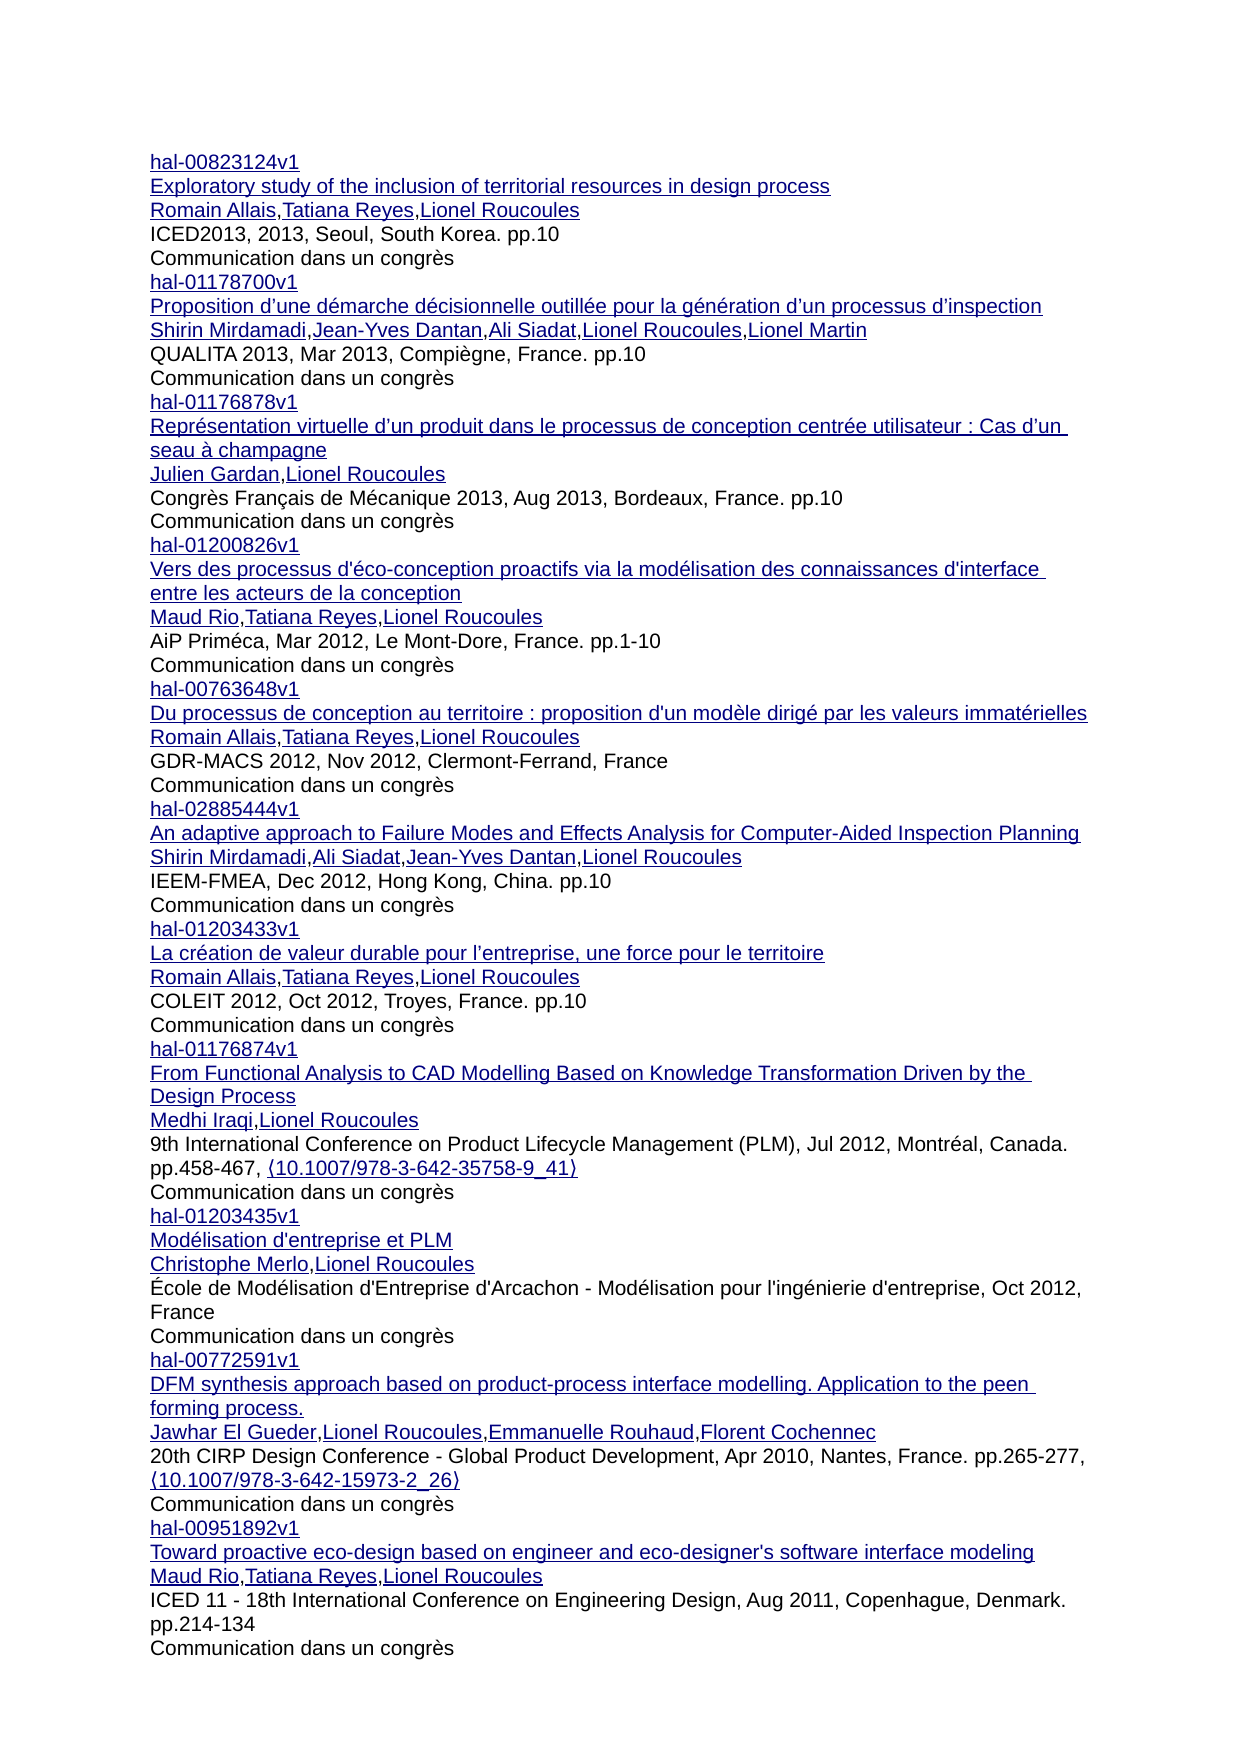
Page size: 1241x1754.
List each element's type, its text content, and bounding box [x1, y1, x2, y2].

table_cell DFM synthesis approach based on product-process interface modelling. Application to the peen forming process. Jawhar El Gueder,Lionel Roucoules,Emmanuelle Rouhaud,Florent Cochennec 20th CIRP Design Conference - Global Product Development, Apr 2010, Nantes, France. pp.265-277, ⟨10.1007/978-3-642-15973-2_26⟩ Communication dans un congrès hal-00951892v1 [150, 1372, 1090, 1539]
table_cell Modélisation d'entreprise et PLM Christophe Merlo,Lionel Roucoules École de Modélisation d'Entreprise d'Arcachon - Modélisation pour l'ingénierie d'entreprise, Oct 2012, France Communication dans un congrès hal-00772591v1 [150, 1228, 1090, 1372]
table_cell hal-00823124v1 [150, 150, 1090, 174]
table_cell From Functional Analysis to CAD Modelling Based on Knowledge Transformation Driven by the Design Process Medhi Iraqi,Lionel Roucoules 9th International Conference on Product Lifecycle Management (PLM), Jul 2012, Montréal, Canada. pp.458-467, ⟨10.1007/978-3-642-35758-9_41⟩ Communication dans un congrès hal-01203435v1 [150, 1060, 1090, 1228]
table_cell Du processus de conception au territoire : proposition d'un modèle dirigé par les valeurs immatérielles Romain Allais,Tatiana Reyes,Lionel Roucoules GDR-MACS 2012, Nov 2012, Clermont-Ferrand, France Communication dans un congrès hal-02885444v1 [150, 701, 1090, 821]
table_cell Représentation virtuelle d’un produit dans le processus de conception centrée utilisateur : Cas d’un seau à champagne Julien Gardan,Lionel Roucoules Congrès Français de Mécanique 2013, Aug 2013, Bordeaux, France. pp.10 Communication dans un congrès hal-01200826v1 [150, 414, 1090, 557]
table_cell Toward proactive eco-design based on engineer and eco-designer's software interface modeling Maud Rio,Tatiana Reyes,Lionel Roucoules ICED 11 - 18th International Conference on Engineering Design, Aug 2011, Copenhague, Denmark. pp.214-134 Communication dans un congrès [150, 1540, 1090, 1659]
table_cell La création de valeur durable pour l’entreprise, une force pour le territoire Romain Allais,Tatiana Reyes,Lionel Roucoules COLEIT 2012, Oct 2012, Troyes, France. pp.10 Communication dans un congrès hal-01176874v1 [150, 941, 1090, 1060]
table_cell Proposition d’une démarche décisionnelle outillée pour la génération d’un processus d’inspection Shirin Mirdamadi,Jean-Yves Dantan,Ali Siadat,Lionel Roucoules,Lionel Martin QUALITA 2013, Mar 2013, Compiègne, France. pp.10 Communication dans un congrès hal-01176878v1 [150, 294, 1090, 413]
table_cell Exploratory study of the inclusion of territorial resources in design process Romain Allais,Tatiana Reyes,Lionel Roucoules ICED2013, 2013, Seoul, South Korea. pp.10 Communication dans un congrès hal-01178700v1 [150, 174, 1090, 294]
table_cell Vers des processus d'éco-conception proactifs via la modélisation des connaissances d'interface entre les acteurs de la conception Maud Rio,Tatiana Reyes,Lionel Roucoules AiP Priméca, Mar 2012, Le Mont-Dore, France. pp.1-10 Communication dans un congrès hal-00763648v1 [150, 557, 1090, 701]
table_cell An adaptive approach to Failure Modes and Effects Analysis for Computer-Aided Inspection Planning Shirin Mirdamadi,Ali Siadat,Jean-Yves Dantan,Lionel Roucoules IEEM-FMEA, Dec 2012, Hong Kong, China. pp.10 Communication dans un congrès hal-01203433v1 [150, 821, 1090, 941]
